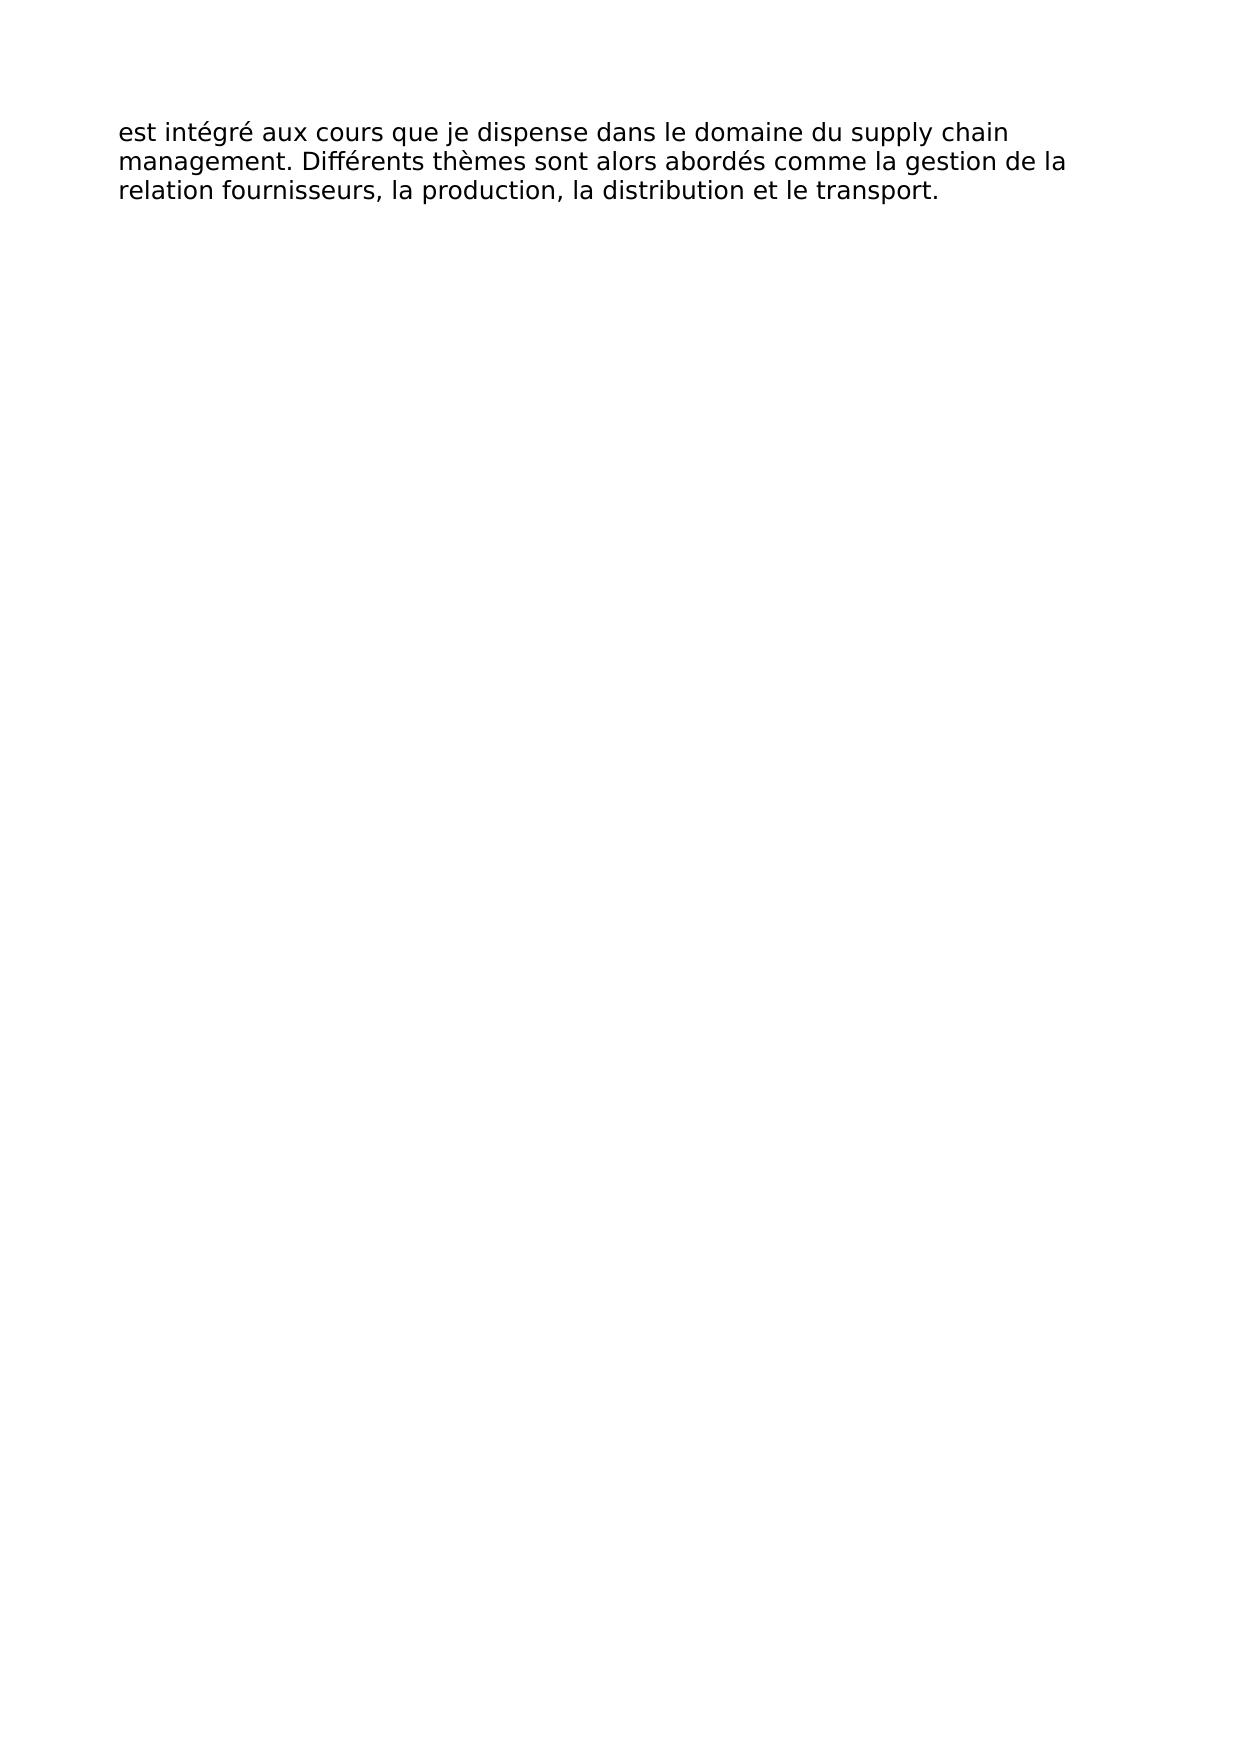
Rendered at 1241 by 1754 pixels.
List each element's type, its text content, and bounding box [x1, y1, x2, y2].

text est intégré aux cours que je dispense dans le domaine du supply chain management. Différents thèmes sont alors abordés comme la gestion de la relation fournisseurs, la production, la distribution et le transport. [118, 118, 1122, 206]
